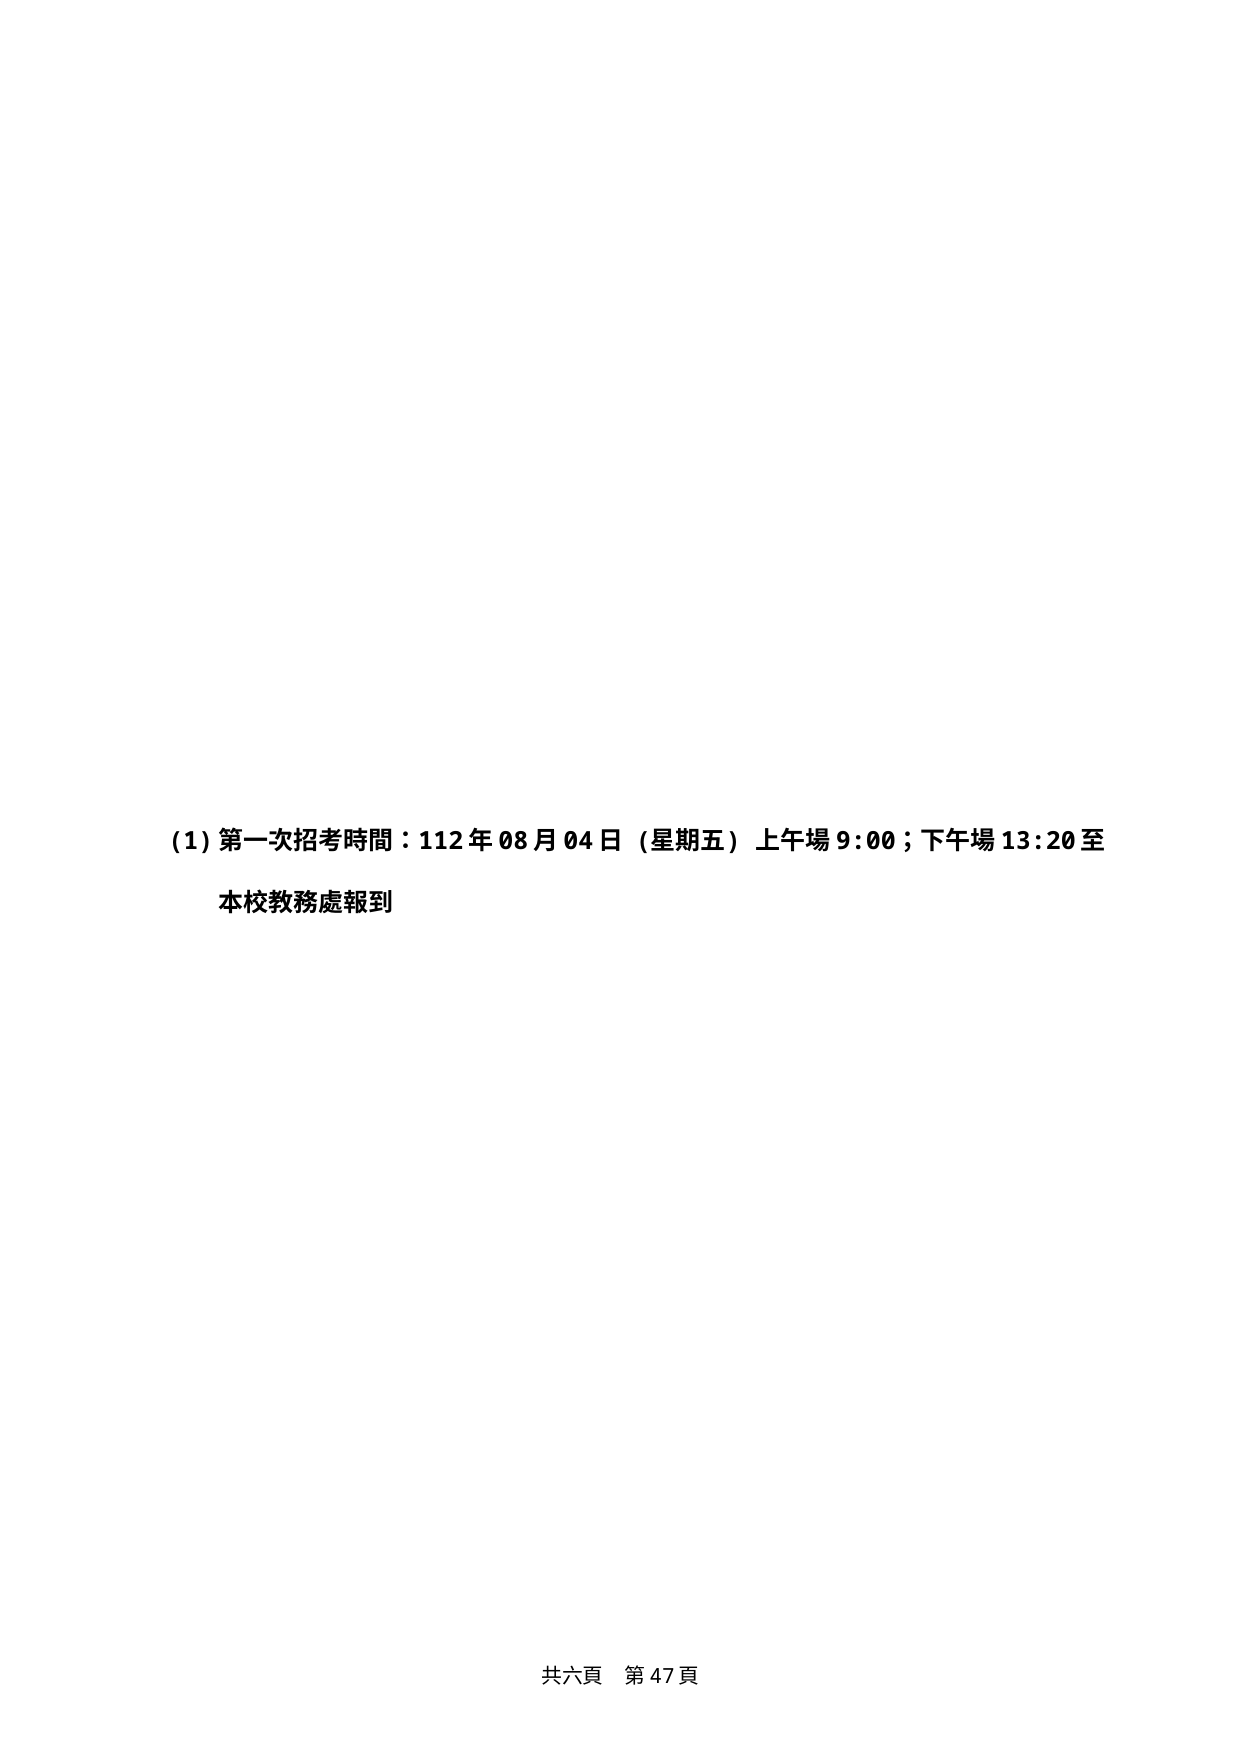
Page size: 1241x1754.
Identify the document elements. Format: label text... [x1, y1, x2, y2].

list 第一次招考時間：112年08月04日 (星期五) 上午場9:00；下午場13:20至本校教務處報到 [168, 797, 1122, 922]
